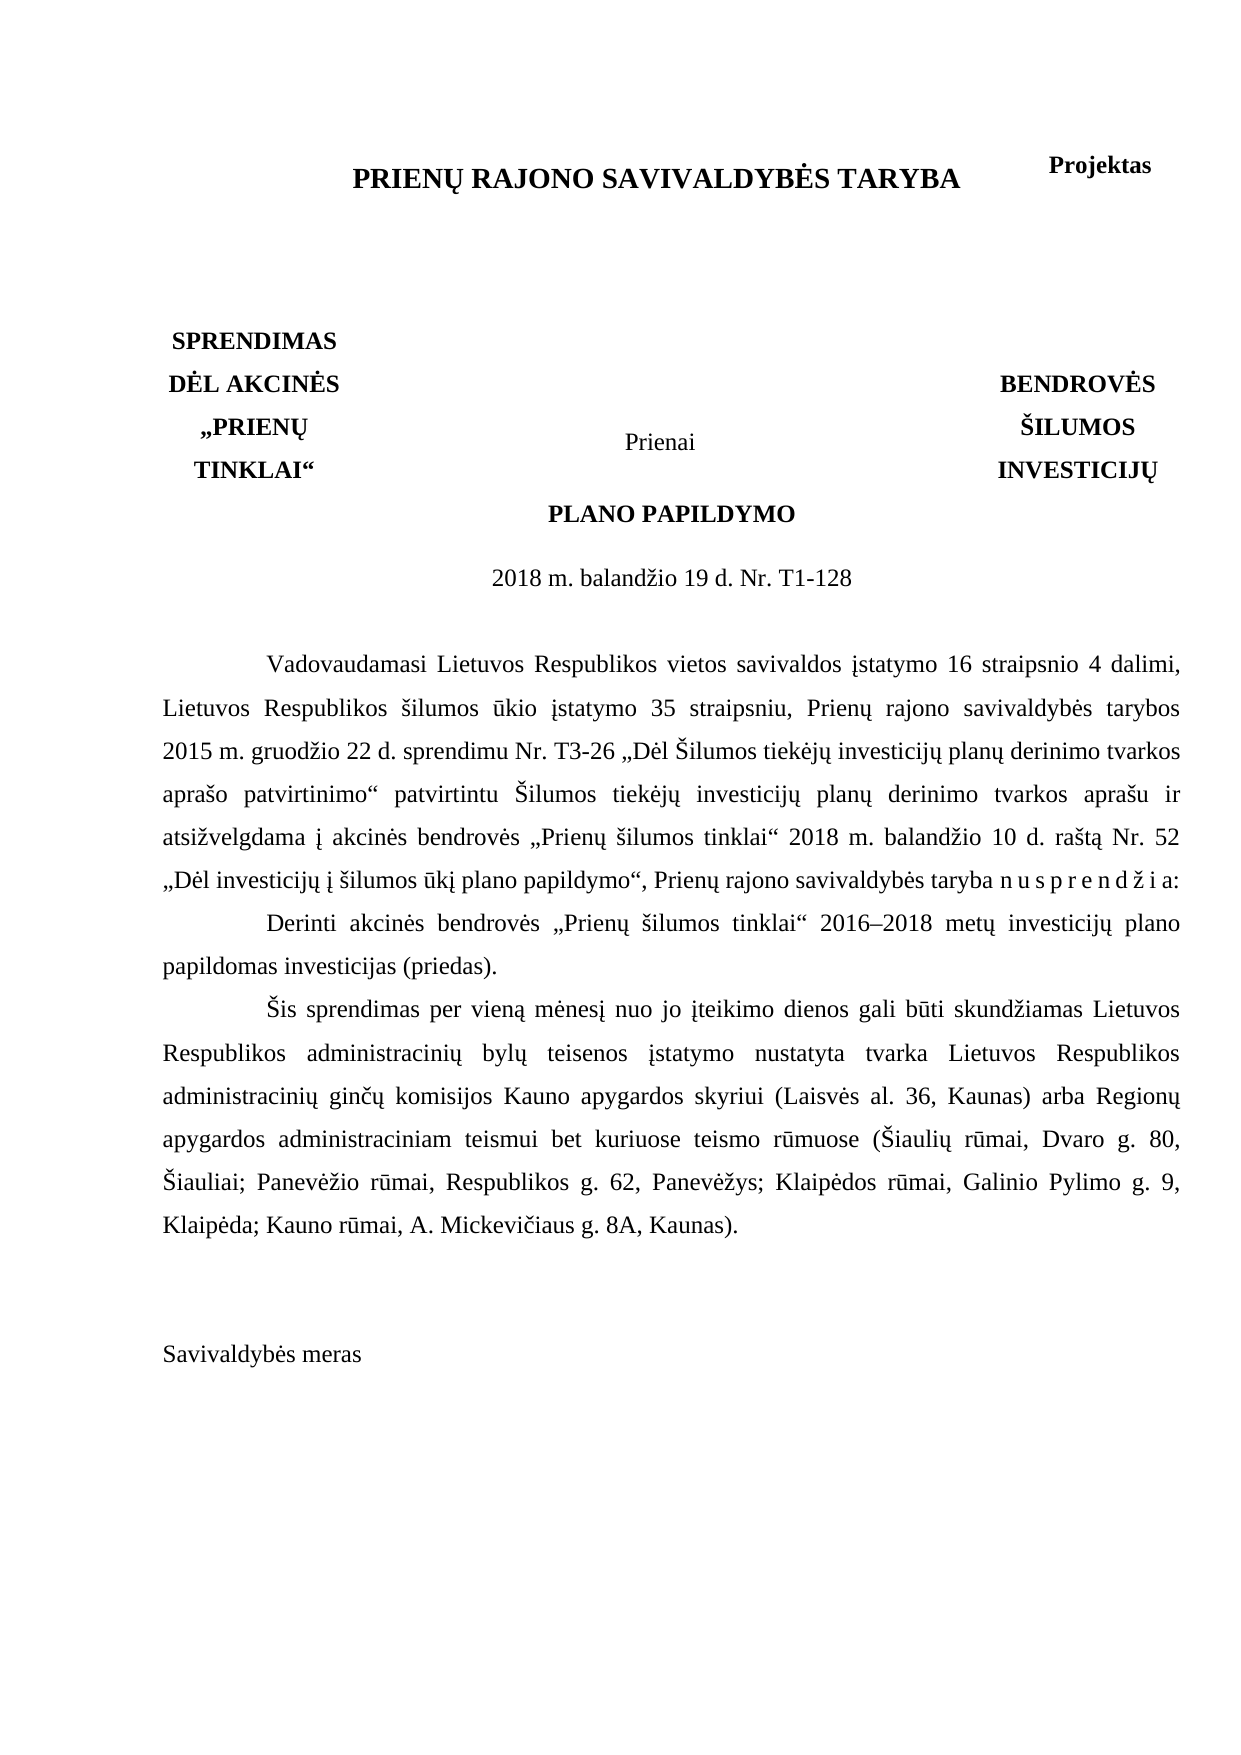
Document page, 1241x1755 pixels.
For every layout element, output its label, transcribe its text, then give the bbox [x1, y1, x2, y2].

text DĖL AKCINĖS BENDROVĖS „PRIENŲ ŠILUMOS TINKLAI“ INVESTICIJŲ PLANO PAPILDYMO [162, 369, 1181, 527]
text 2018 m. balandžio 19 d. Nr. T1-128 [162, 563, 1181, 592]
text PRIENŲ RAJONO SAVIVALDYBĖS TARYBA [327, 161, 986, 195]
text Savivaldybės meras [162, 1339, 1181, 1368]
text [955, 326, 1181, 355]
text Vadovaudamasi Lietuvos Respublikos vietos savivaldos įstatymo 16 straipsnio 4 dalimi, Lietuvos Respublikos šilumos ūkio įstatymo 35 straipsniu, Prienų rajono savivaldybės tarybos 2015 m. gruodžio 22 d. sprendimu Nr. T3-26 „Dėl Šilumos tiekėjų investicijų planų derinimo tvarkos aprašo patvirtinimo“ patvirtintu Šilumos tiekėjų investicijų planų derinimo tvarkos aprašu ir atsižvelgdama į akcinės bendrovės „Prienų šilumos tinklai“ 2018 m. balandžio 10 d. raštą Nr. 52 „Dėl investicijų į šilumos ūkį plano papildymo“, Prienų rajono savivaldybės taryba nusprendžia: [162, 649, 1181, 894]
text [162, 150, 327, 179]
text Šis sprendimas per vieną mėnesį nuo jo įteikimo dienos gali būti skundžiamas Lietuvos Respublikos administracinių bylų teisenos įstatymo nustatyta tvarka Lietuvos Respublikos administracinių ginčų komisijos Kauno apygardos skyriui (Laisvės al. 36, Kaunas) arba Regionų apygardos administraciniam teismui bet kuriuose teismo rūmuose (Šiaulių rūmai, Dvaro g. 80, Šiauliai; Panevėžio rūmai, Respublikos g. 62, Panevėžys; Klaipėdos rūmai, Galinio Pylimo g. 9, Klaipėda; Kauno rūmai, A. Mickevičiaus g. 8A, Kaunas). [162, 994, 1181, 1239]
text Derinti akcinės bendrovės „Prienų šilumos tinklai“ 2016–2018 metų investicijų plano papildomas investicijas (priedas). [162, 908, 1181, 980]
text Prienai [365, 427, 955, 456]
text Projektas [986, 150, 1181, 179]
text Sprendimas [162, 326, 365, 355]
